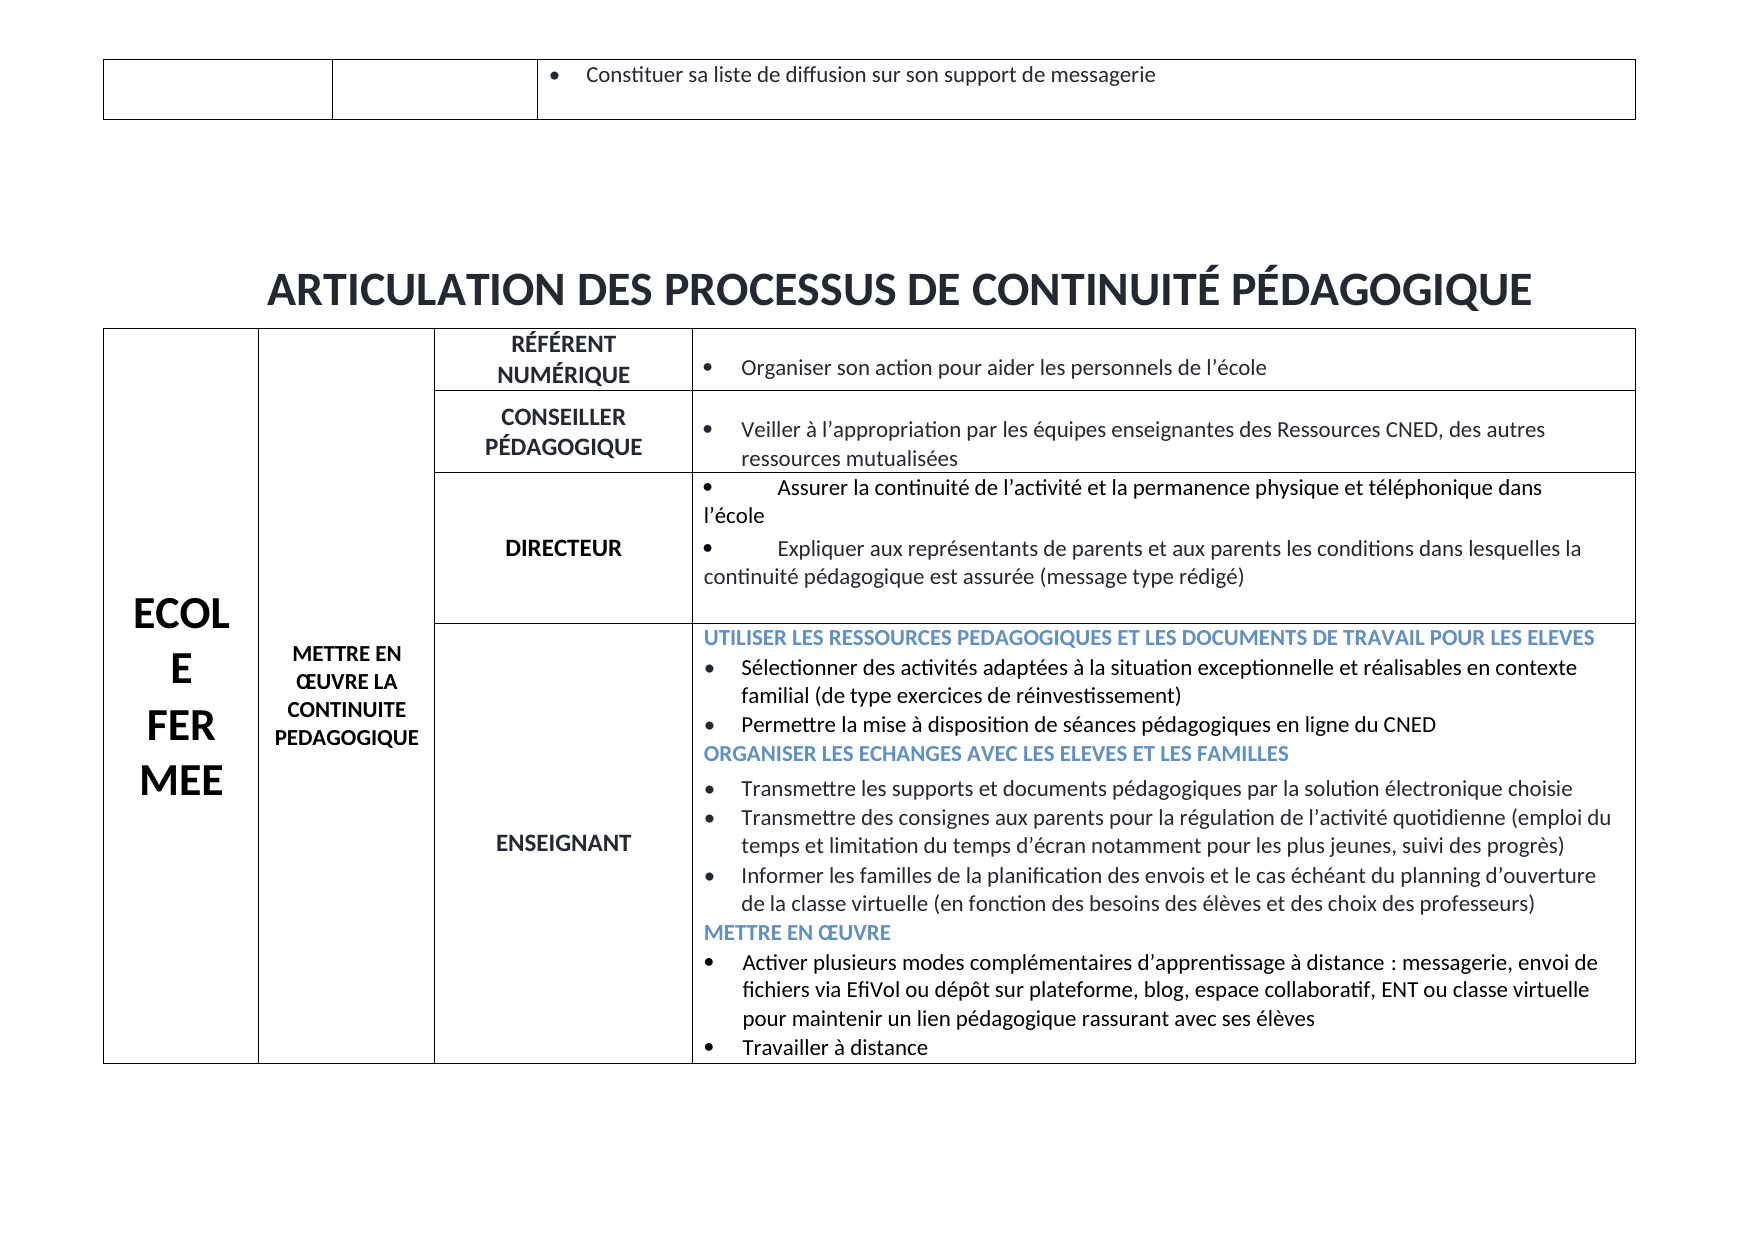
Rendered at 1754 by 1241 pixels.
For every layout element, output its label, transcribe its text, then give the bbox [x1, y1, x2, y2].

text ARTICULATION DES PROCESSUS DE CONTINUITÉ PÉDAGOGIQUE [166, 258, 1636, 317]
table_header ECOLE FERMEE [104, 329, 258, 1062]
table_cell Veiller à l’appropriation par les équipes enseignantes des Ressources CNED, des autres ressources mutualisées [693, 391, 1635, 472]
table_cell [333, 60, 537, 119]
table_cell Assurer la continuité de l’activité et la permanence physique et téléphonique dans l’école Expliquer aux représentants de parents et aux parents les conditions dans lesquelles la continuité pédagogique est assurée (message type rédigé) [693, 473, 1635, 622]
table_header RÉFÉRENT NUMÉRIQUE [435, 329, 692, 389]
table_header METTRE EN ŒUVRE LA CONTINUITE PEDAGOGIQUE [259, 329, 434, 1062]
table_header [104, 60, 332, 119]
table_cell ENSEIGNANT [435, 624, 692, 1062]
table_cell DIRECTEUR [435, 473, 692, 622]
table_cell CONSEILLER PÉDAGOGIQUE [435, 391, 692, 472]
table_cell PRÉVOIR SES ENSEIGNEMENTS Prévoir des séquences d’activités susceptibles d’être rapidement diffusées PRÉVOIR SA COMMUNICATION Conserver avec soi, la liste des élèves et leurs coordonnées (téléphone, courriel) Constituer sa liste de diffusion sur son support de messagerie [538, 60, 1635, 119]
table_header Organiser son action pour aider les personnels de l’école [693, 329, 1635, 389]
table_cell UTILISER LES RESSOURCES PEDAGOGIQUES ET LES DOCUMENTS DE TRAVAIL POUR LES ELEVES Sélectionner des activités adaptées à la situation exceptionnelle et réalisables en contexte familial (de type exercices de réinvestissement) Permettre la mise à disposition de séances pédagogiques en ligne du CNED ORGANISER LES ECHANGES AVEC LES ELEVES ET LES FAMILLES Transmettre les supports et documents pédagogiques par la solution électronique choisie Transmettre des consignes aux parents pour la régulation de l’activité quotidienne (emploi du temps et limitation du temps d’écran notamment pour les plus jeunes, suivi des progrès) Informer les familles de la planification des envois et le cas échéant du planning d’ouverture de la classe virtuelle (en fonction des besoins des élèves et des choix des professeurs) METTRE EN ŒUVRE Activer plusieurs modes complémentaires d’apprentissage à distance : messagerie, envoi de fichiers via EfiVol ou dépôt sur plateforme, blog, espace collaboratif, ENT ou classe virtuelle pour maintenir un lien pédagogique rassurant avec ses élèves Travailler à distance [693, 624, 1635, 1062]
